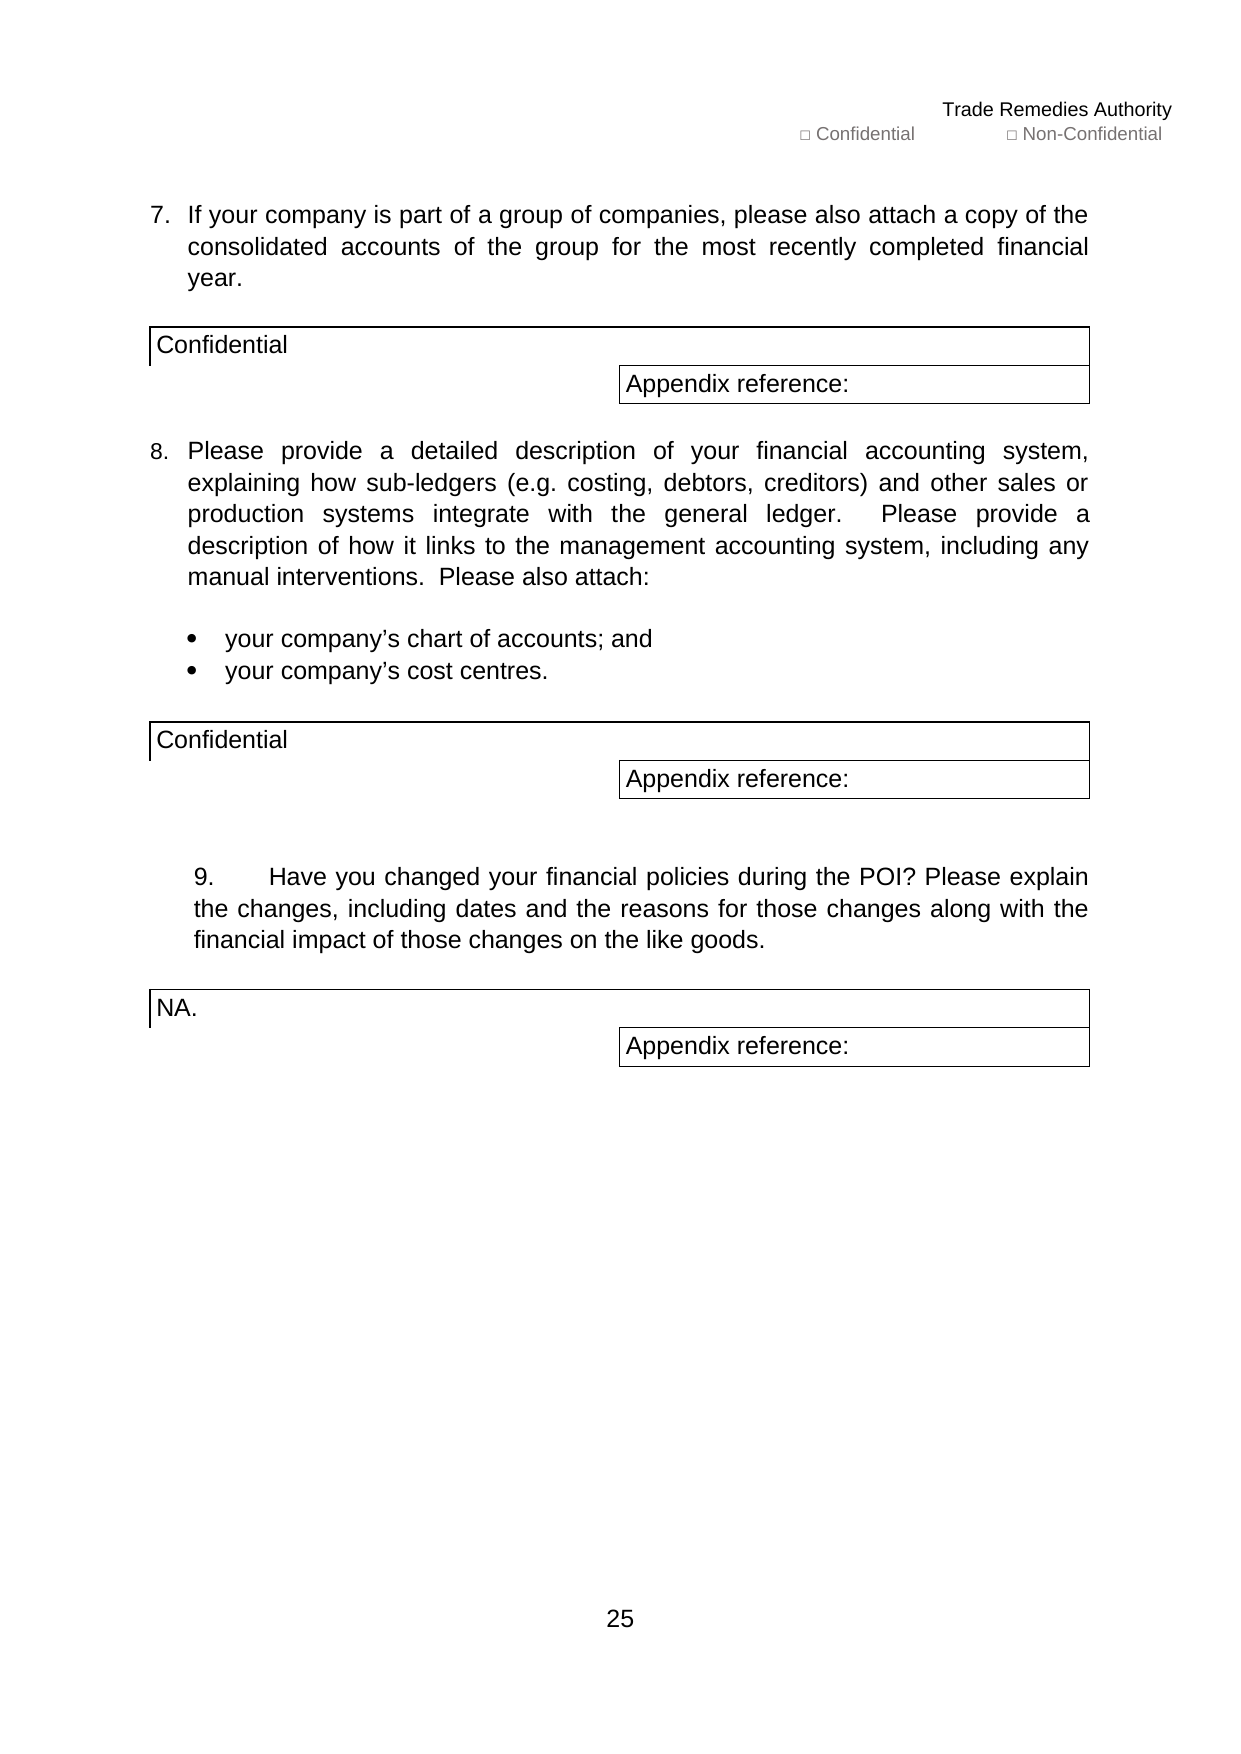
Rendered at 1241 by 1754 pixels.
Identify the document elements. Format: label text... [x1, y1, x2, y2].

table_header Confidential [151, 328, 1089, 365]
list If your company is part of a group of companies, please also attach a copy of the consolidated accounts of the group for the most recently completed financial year. [150, 200, 1090, 292]
table_cell Appendix reference: [620, 1028, 1089, 1066]
table_header NA. [151, 990, 1089, 1027]
table_header Confidential [151, 723, 1089, 760]
table_cell [150, 1028, 619, 1066]
list your company’s cost centres. [187, 656, 1090, 685]
list Please provide a detailed description of your financial accounting system, explaining how sub-ledgers (e.g. costing, debtors, creditors) and other sales or production systems integrate with the general ledger. Please provide a description of how it links to the management accounting system, including any manual interventions. Please also attach: [150, 436, 1090, 591]
list your company’s chart of accounts; and [187, 624, 1090, 653]
list Have you changed your financial policies during the POI? Please explain the changes, including dates and the reasons for those changes along with the financial impact of those changes on the like goods. [193, 862, 1090, 954]
table_cell [150, 366, 619, 403]
table_cell [150, 761, 619, 798]
table_cell Appendix reference: [620, 761, 1089, 798]
table_cell Appendix reference: [620, 366, 1089, 403]
